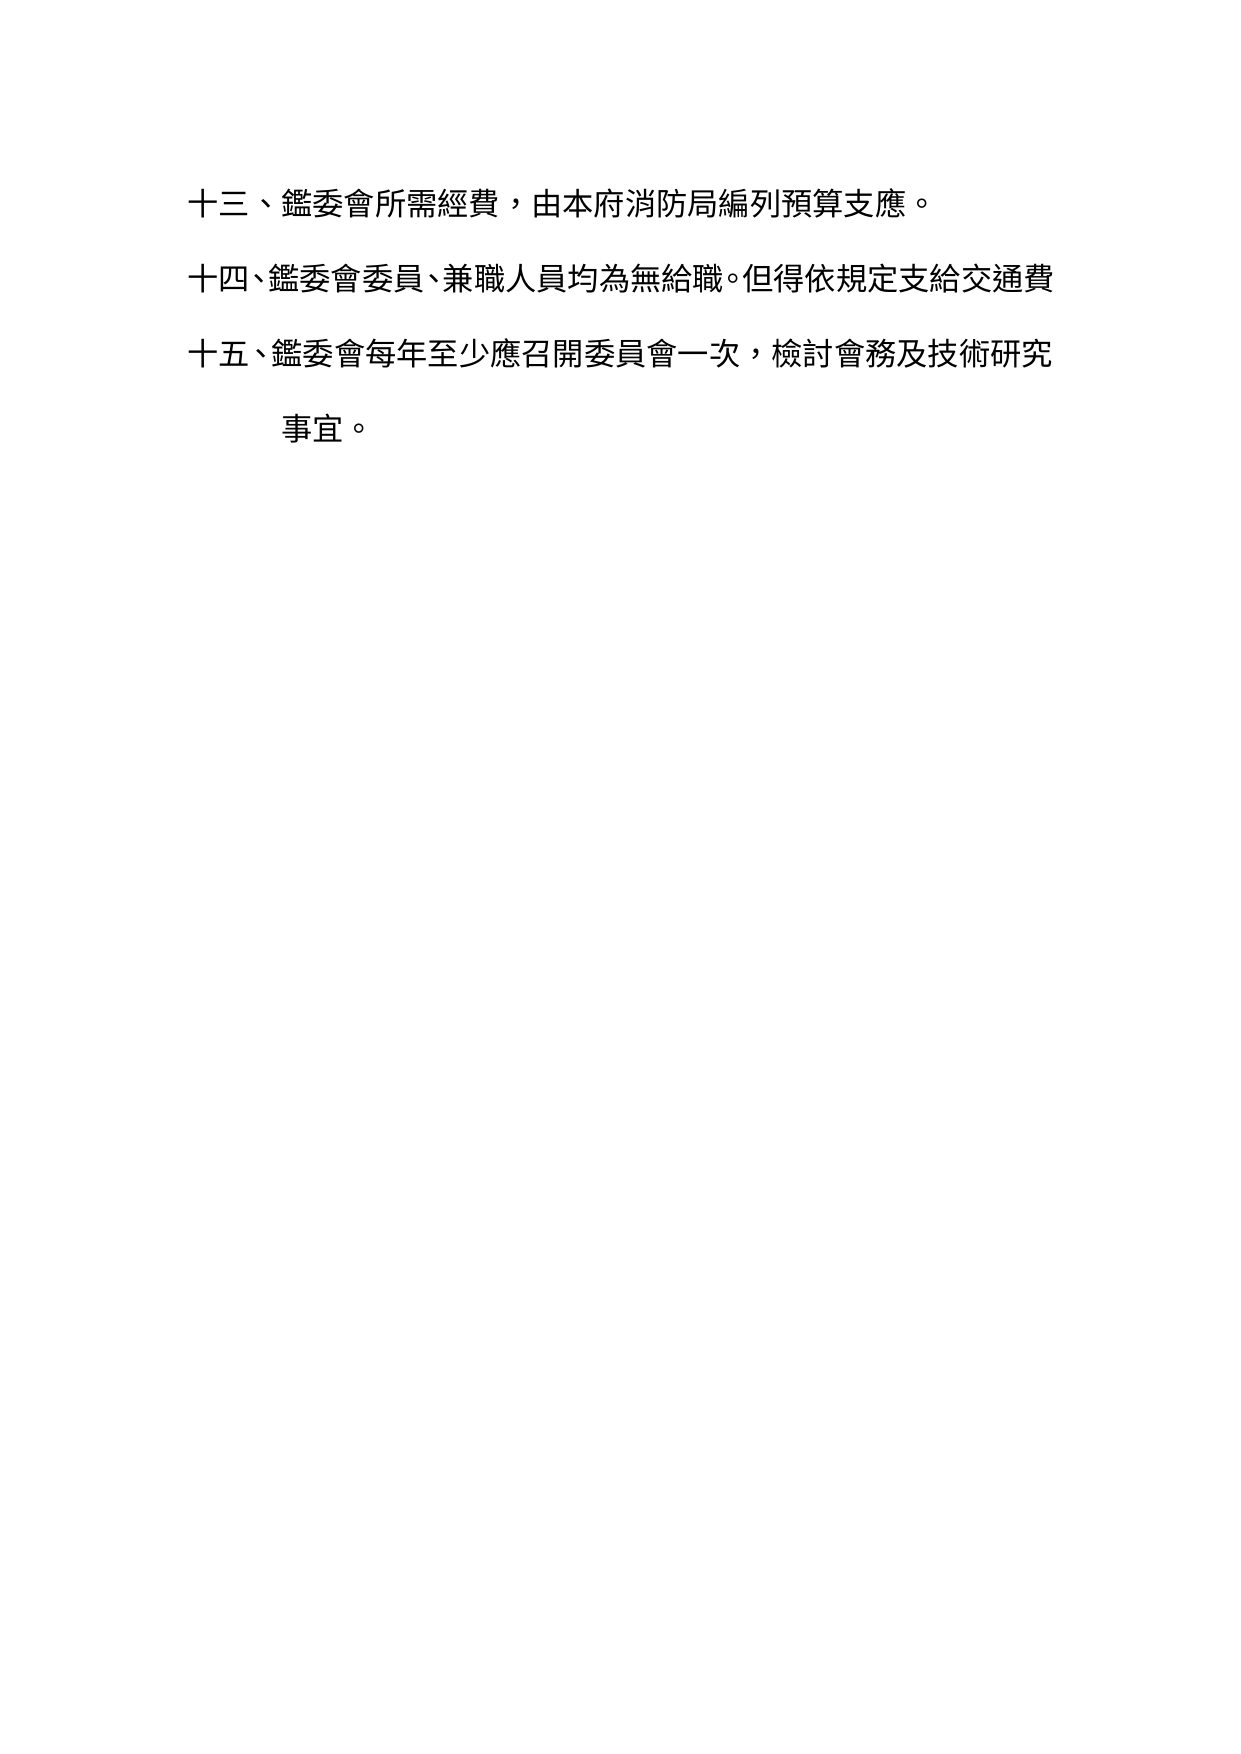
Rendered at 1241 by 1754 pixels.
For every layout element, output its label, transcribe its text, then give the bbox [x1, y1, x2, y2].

text 十三、鑑委會所需經費，由本府消防局編列預算支應。 [187, 164, 1053, 239]
text 十四、鑑委會委員、兼職人員均為無給職。但得依規定支給交通費。 [187, 239, 1053, 314]
text 十五、鑑委會每年至少應召開委員會一次，檢討會務及技術研究事宜。 [187, 314, 1053, 464]
